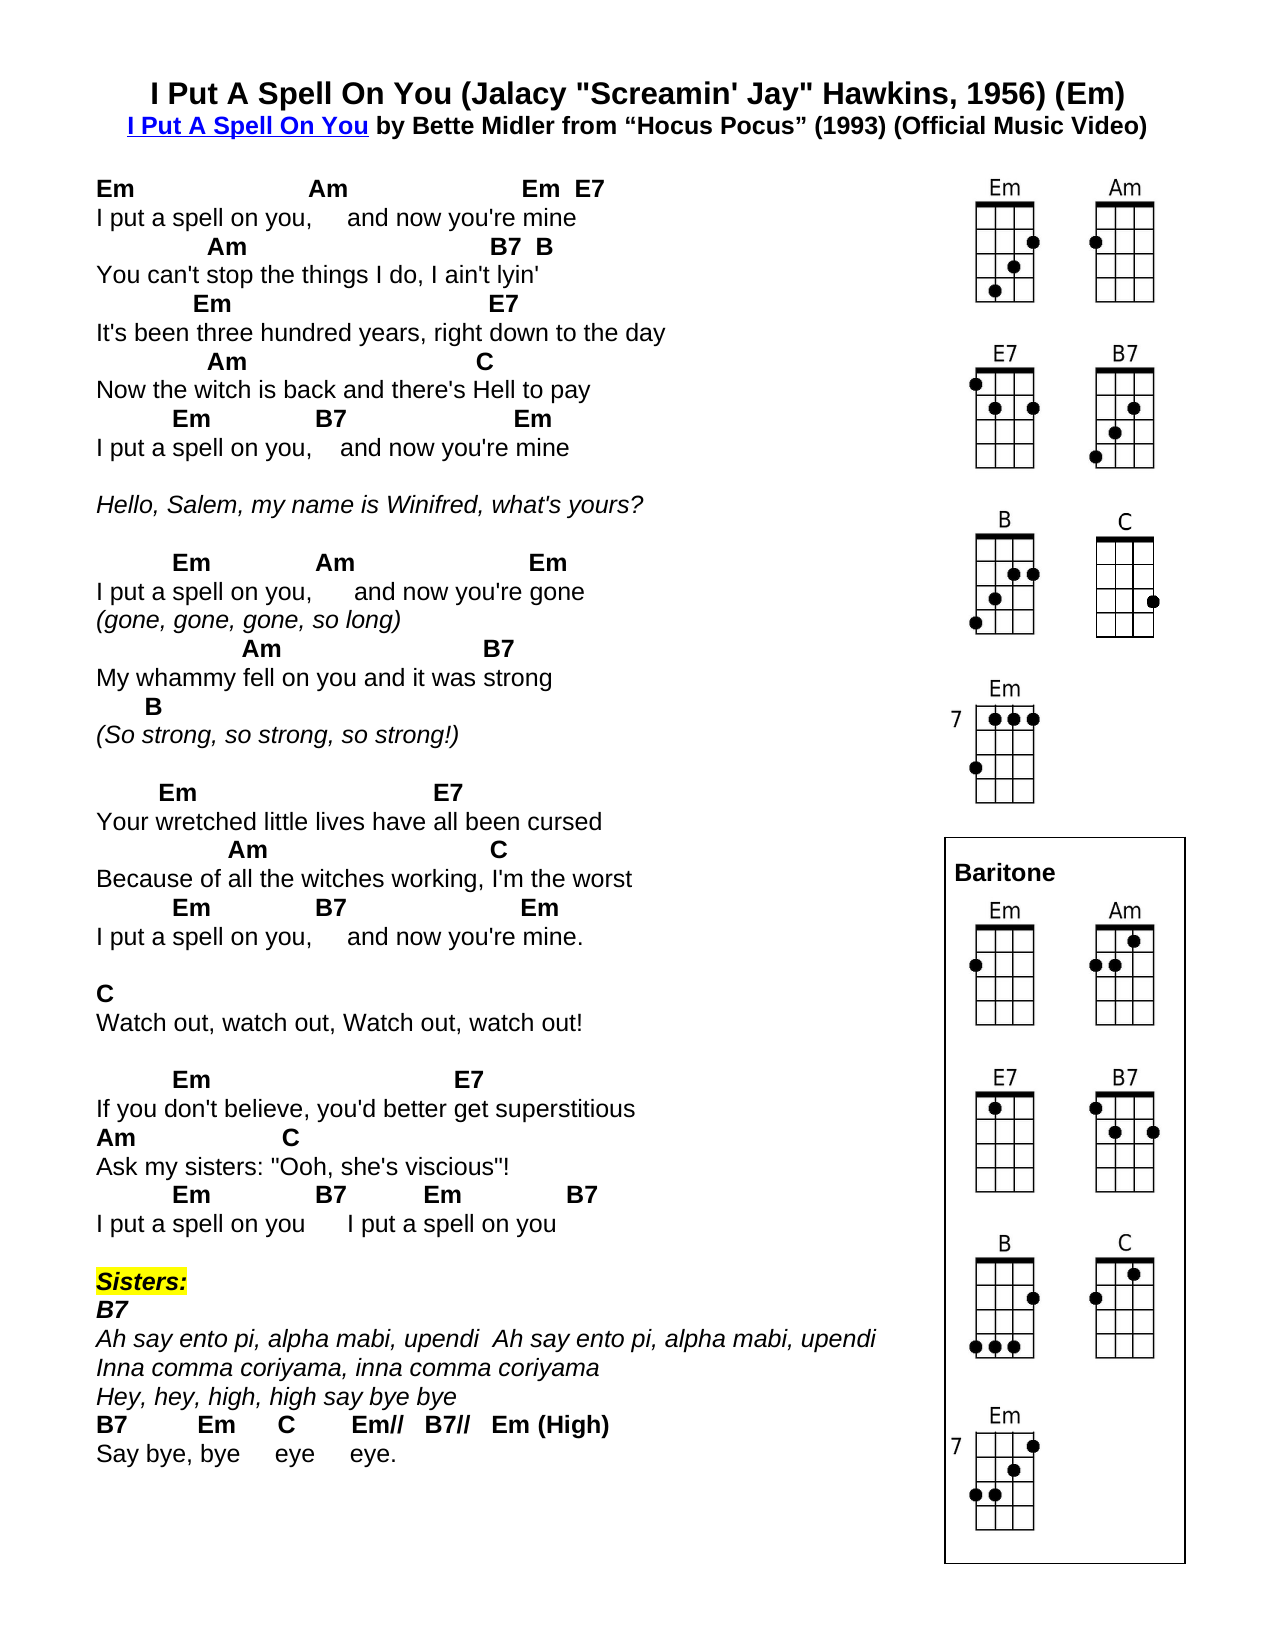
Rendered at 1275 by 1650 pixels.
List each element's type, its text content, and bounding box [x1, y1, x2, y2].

picture [948, 676, 1062, 826]
text I Put A Spell On You by Bette Midler from “Hocus Pocus” (1993) (Official Music Video) [90, 111, 1185, 140]
picture [1068, 1230, 1182, 1381]
table_cell [945, 335, 1065, 501]
table_header [1065, 169, 1185, 335]
table_cell [946, 1059, 1065, 1225]
picture [948, 1064, 1062, 1215]
table_cell [946, 892, 1065, 1058]
text I Put A Spell On You (Jalacy "Screamin' Jay" Hawkins, 1956) (Em) [90, 75, 1185, 111]
picture [948, 1402, 1062, 1553]
picture [1068, 340, 1182, 491]
table_header Em Am Em E7 I put a spell on you, and now you're mine Am B7 B You can't stop the things I do, I ain't lyin' Em E7 It's been three hundred years, right down to the day Am C Now the witch is back and there's Hell to pay Em B7 Em I put a spell on you, and now you're mine Hello, Salem, my name is Winifred, what's yours? Em Am Em I put a spell on you, and now you're gone (gone, gone, gone, so long) Am B7 My whammy fell on you and it was strong B (So strong, so strong, so strong!) Em E7 Your wretched little lives have all been cursed Am C Because of all the witches working, I'm the worst Em B7 Em I put a spell on you, and now you're mine. C Watch out, watch out, Watch out, watch out! Em E7 If you don't believe, you'd better get superstitious Am C Ask my sisters: "Ooh, she's viscious"! Em B7 Em B7 I put a spell on you I put a spell on you Sisters: B7 Ah say ento pi, alpha mabi, upendi Ah say ento pi, alpha mabi, upendi Inna comma coriyama, inna comma coriyama Hey, hey, high, high say bye bye B7 Em C Em// B7// Em (High) Say bye, bye eye eye. [90, 169, 945, 1563]
table_header [945, 169, 1065, 335]
picture [948, 174, 1062, 325]
picture [948, 340, 1062, 491]
table_cell [946, 1397, 1065, 1563]
picture [1068, 174, 1182, 325]
table_cell [1065, 1397, 1184, 1563]
table_cell [1065, 1225, 1184, 1397]
picture [1068, 509, 1182, 660]
table_cell [946, 1225, 1065, 1397]
picture [948, 1230, 1062, 1381]
table_cell [945, 670, 1065, 837]
table_cell Baritone [946, 838, 1065, 892]
picture [1068, 1064, 1182, 1215]
table_cell [1065, 335, 1185, 501]
table_cell [945, 501, 1065, 670]
picture [1068, 897, 1182, 1048]
table_cell [1065, 838, 1184, 892]
table_cell [1065, 1059, 1184, 1225]
table_cell [1065, 501, 1185, 670]
table_cell [1065, 892, 1184, 1058]
picture [948, 897, 1062, 1048]
table_cell [1065, 670, 1185, 837]
picture [948, 506, 1062, 657]
